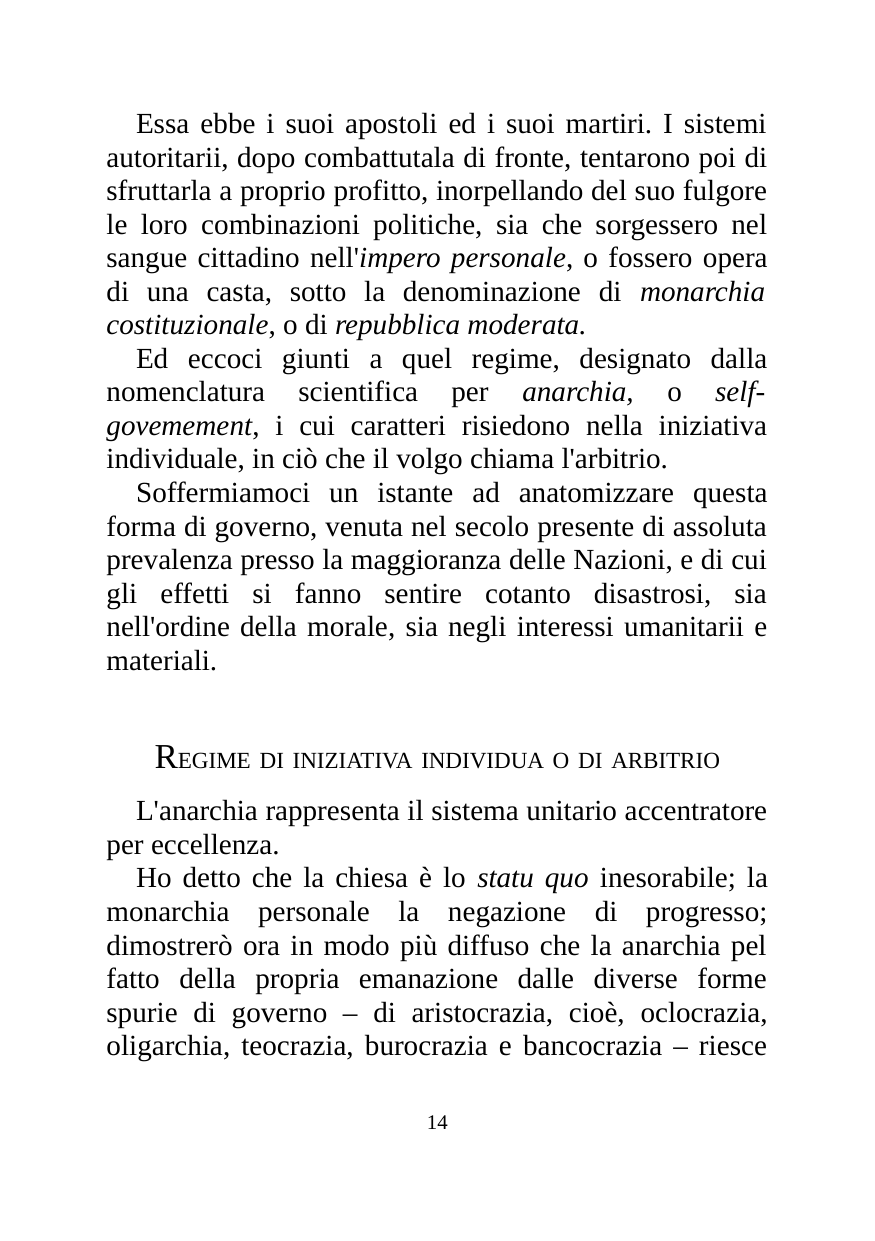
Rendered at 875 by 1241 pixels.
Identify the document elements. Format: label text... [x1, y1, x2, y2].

subtitle Regime di iniziativa individua o di arbitrio [106, 736, 768, 776]
text Ed eccoci giunti a quel regime, designato dalla nomenclatura scientifica per anarchia, o self-govemement, i cui caratteri risiedono nella iniziativa individuale, in ciò che il volgo chiama l'arbitrio. [106, 341, 768, 475]
text L'anarchia rappresenta il sistema unitario accentratore per eccellenza. [106, 793, 768, 861]
text Ho detto che la chiesa è lo statu quo inesorabile; la monarchia personale la negazione di progresso; dimostrerò ora in modo più diffuso che la anarchia pel fatto della propria emanazione dalle diverse forme spurie di governo – di aristocrazia, cioè, oclocrazia, oligarchia, teocrazia, burocrazia e bancocrazia – riesce [106, 861, 768, 1062]
text Essa ebbe i suoi apostoli ed i suoi martiri. I sistemi autoritarii, dopo combattutala di fronte, tentarono poi di sfruttarla a proprio profitto, inorpellando del suo fulgore le loro combinazioni politiche, sia che sorgessero nel sangue cittadino nell'impero personale, o fossero opera di una casta, sotto la denominazione di monarchia costituzionale, o di repubblica moderata. [106, 106, 768, 341]
text Soffermiamoci un istante ad anatomizzare questa forma di governo, venuta nel secolo presente di assoluta prevalenza presso la maggioranza delle Nazioni, e di cui gli effetti si fanno sentire cotanto disastrosi, sia nell'ordine della morale, sia negli interessi umanitarii e materiali. [106, 475, 768, 676]
